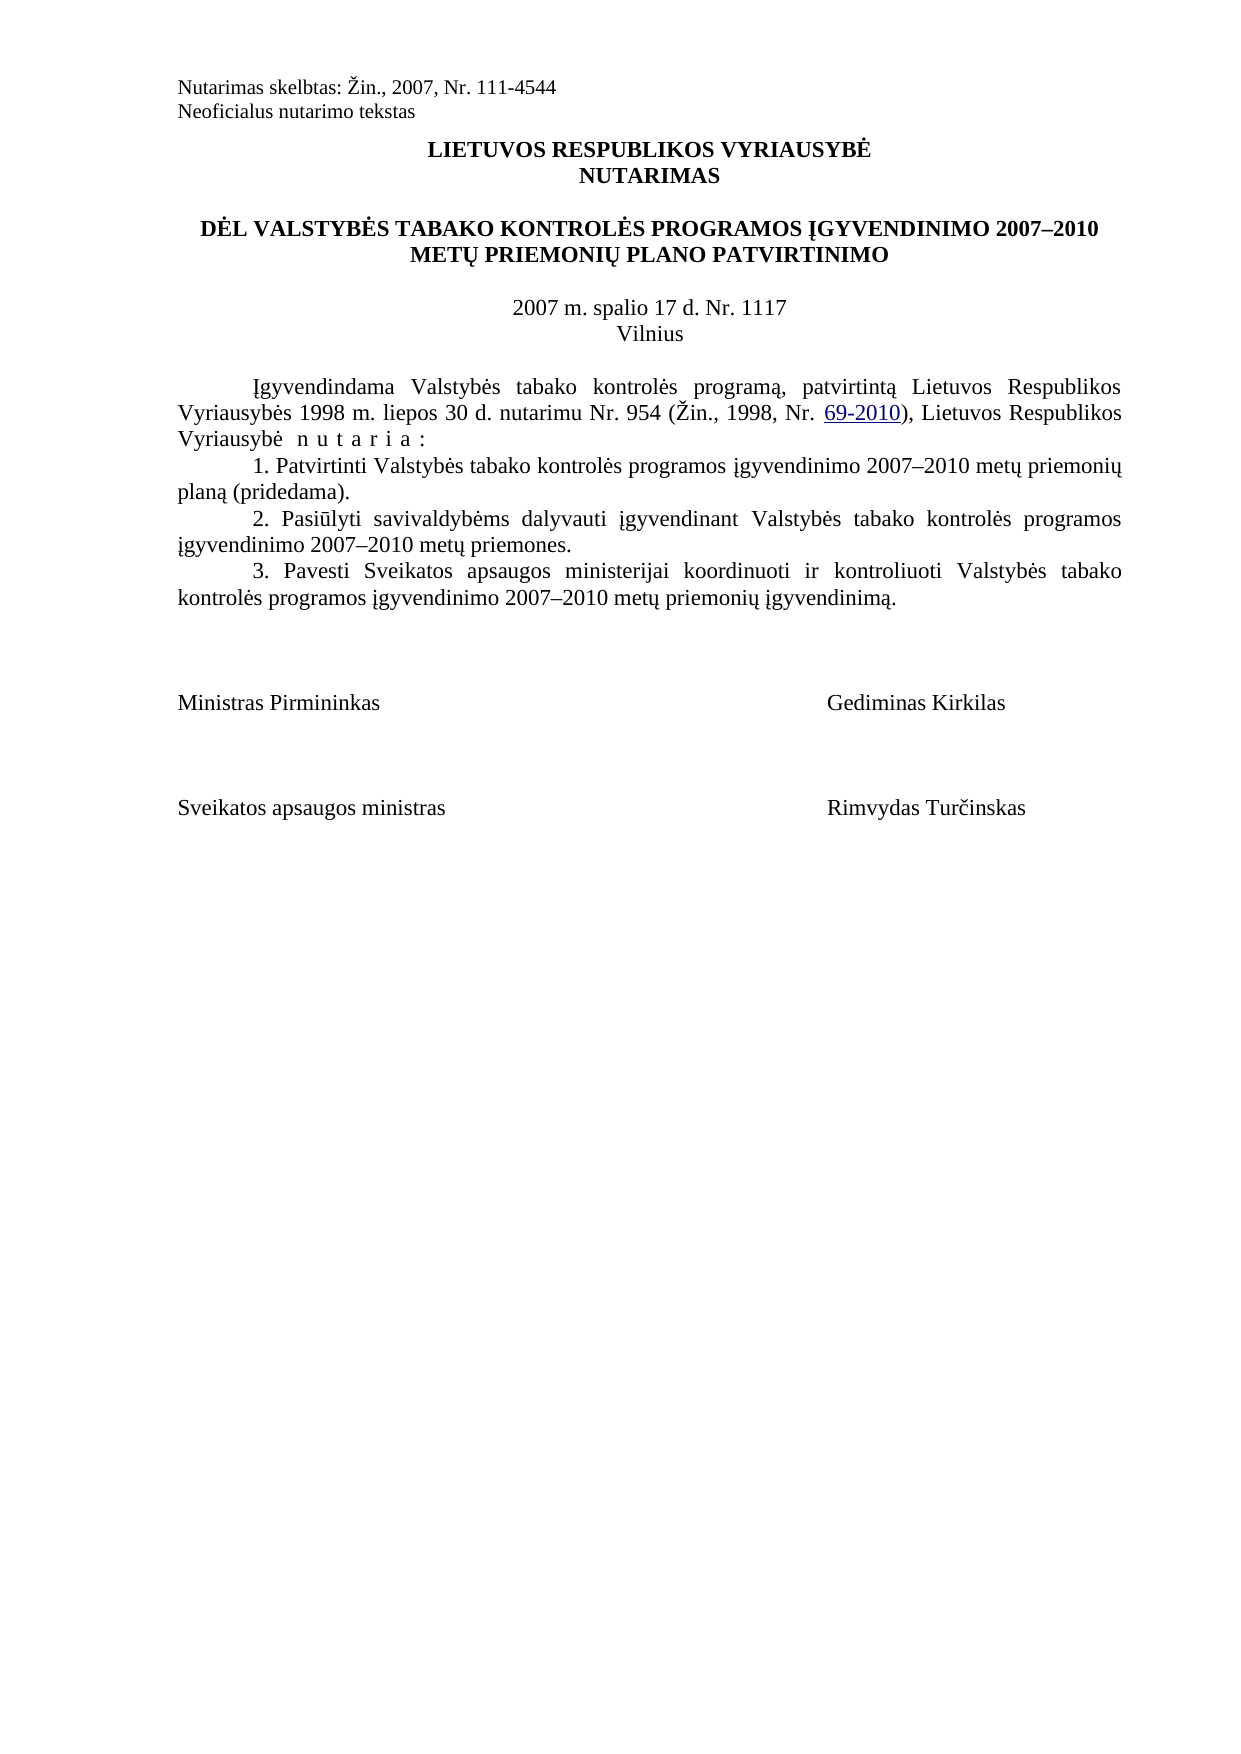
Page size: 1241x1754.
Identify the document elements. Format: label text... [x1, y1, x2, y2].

text 1. Patvirtinti Valstybės tabako kontrolės programos įgyvendinimo 2007–2010 metų priemonių planą (pridedama). [177, 452, 1122, 504]
text 3. Pavesti Sveikatos apsaugos ministerijai koordinuoti ir kontroliuoti Valstybės tabako kontrolės programos įgyvendinimo 2007–2010 metų priemonių įgyvendinimą. [177, 557, 1122, 610]
text Vilnius [177, 320, 1122, 346]
text Nutarimas skelbtas: Žin., 2007, Nr. 111-4544 [177, 75, 1122, 99]
text 2007 m. spalio 17 d. Nr. 1117 [177, 294, 1122, 320]
text Sveikatos apsaugos ministras Rimvydas Turčinskas [177, 794, 1122, 821]
text Ministras Pirmininkas Gediminas Kirkilas [177, 689, 1122, 715]
text nutarimas [177, 162, 1122, 188]
text Neoficialus nutarimo tekstas [177, 99, 1122, 123]
text 2. Pasiūlyti savivaldybėms dalyvauti įgyvendinant Valstybės tabako kontrolės programos įgyvendinimo 2007–2010 metų priemones. [177, 504, 1122, 557]
subtitle Lietuvos Respublikos Vyriausybė [177, 136, 1122, 162]
text DĖL VALSTYBĖS TABAKO KONTROLĖS PROGRAMOS ĮGYVENDINIMO 2007–2010 METŲ PRIEMONIŲ PLANO PATVIRTINIMO [177, 215, 1122, 267]
text Įgyvendindama Valstybės tabako kontrolės programą, patvirtintą Lietuvos Respublikos Vyriausybės 1998 m. liepos 30 d. nutarimu Nr. 954 (Žin., 1998, Nr. 69-2010), Lietuvos Respublikos Vyriausybė nutaria: [177, 373, 1122, 452]
